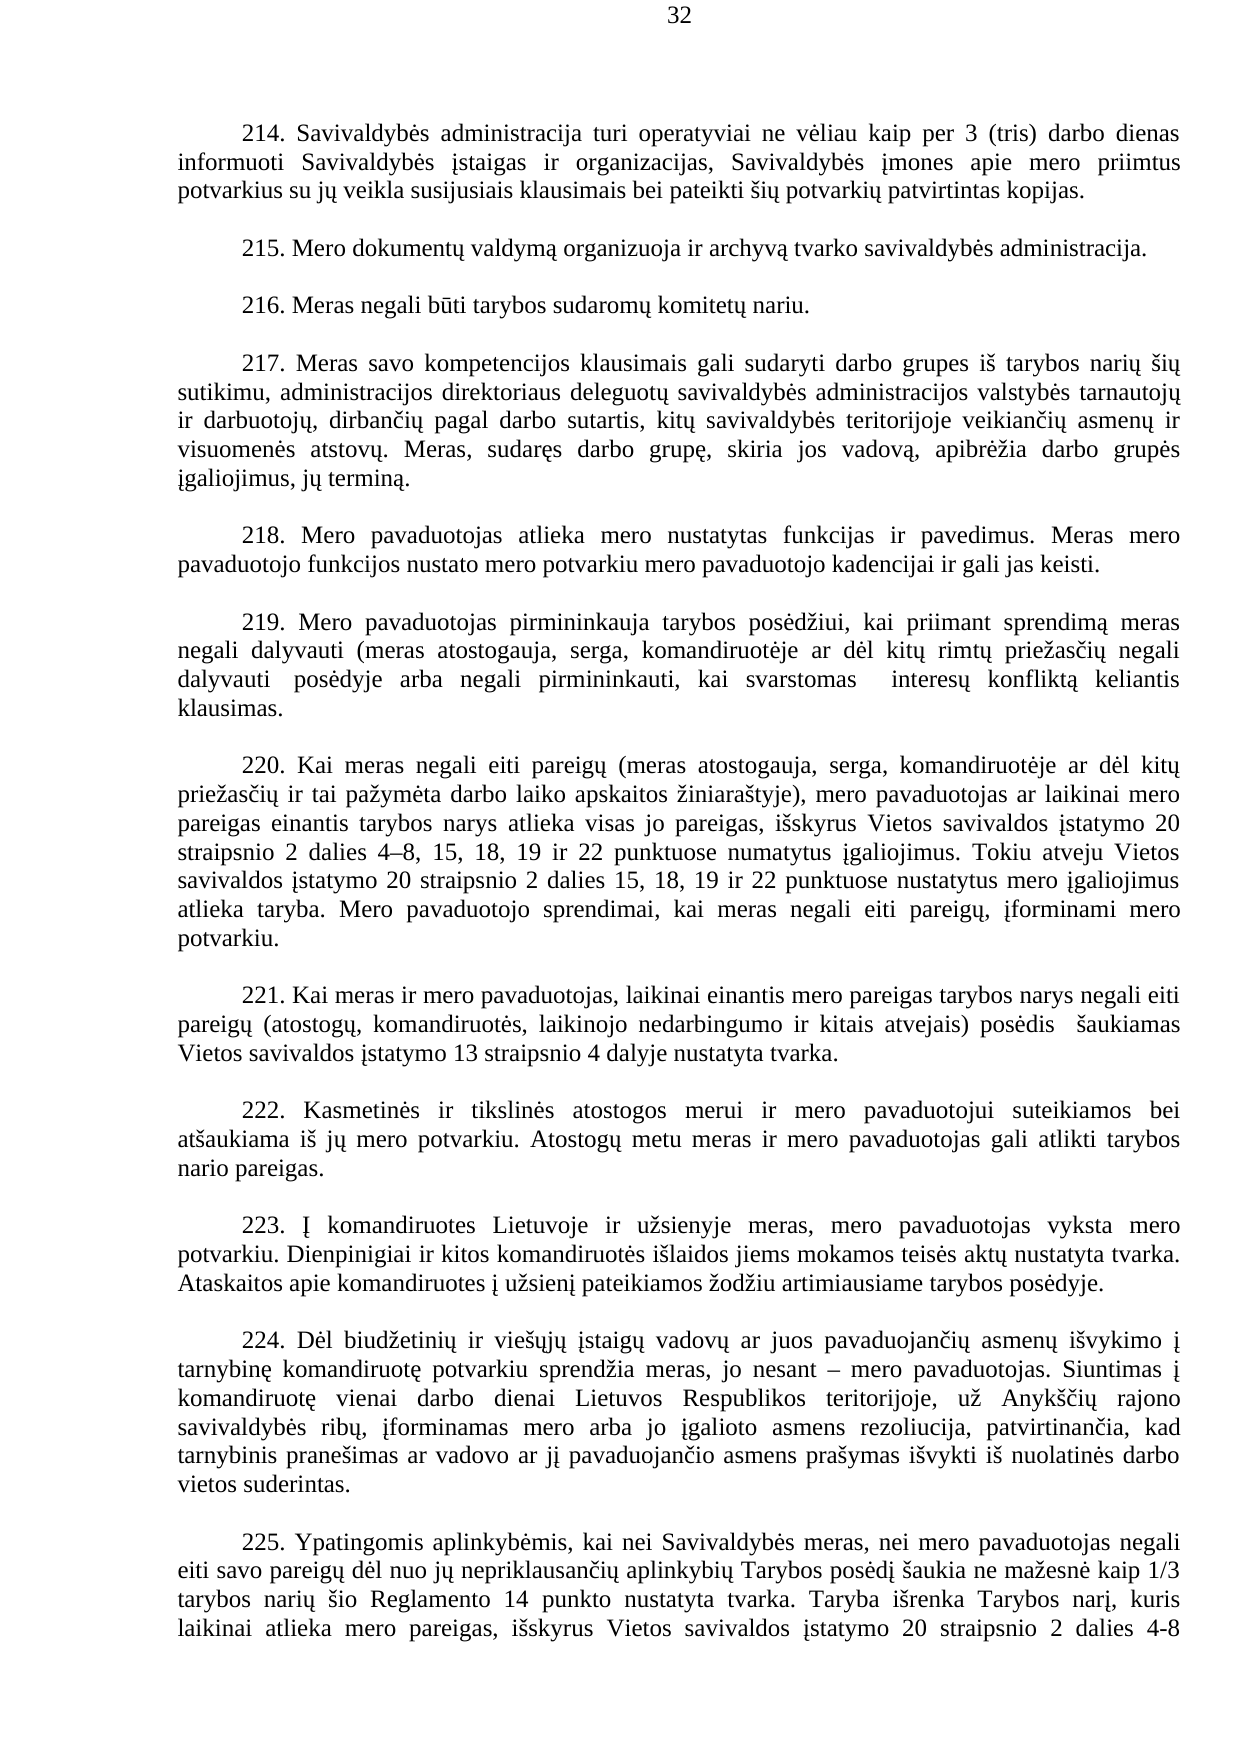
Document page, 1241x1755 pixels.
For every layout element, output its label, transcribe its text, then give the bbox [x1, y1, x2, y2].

text 225. Ypatingomis aplinkybėmis, kai nei Savivaldybės meras, nei mero pavaduotojas negali eiti savo pareigų dėl nuo jų nepriklausančių aplinkybių Tarybos posėdį šaukia ne mažesnė kaip 1/3 tarybos narių šio Reglamento 14 punkto nustatyta tvarka. Taryba išrenka Tarybos narį, kuris laikinai atlieka mero pareigas, išskyrus Vietos savivaldos įstatymo 20 straipsnio 2 dalies 4-8 [177, 1527, 1181, 1642]
text 218. Mero pavaduotojas atlieka mero nustatytas funkcijas ir pavedimus. Meras mero pavaduotojo funkcijos nustato mero potvarkiu mero pavaduotojo kadencijai ir gali jas keisti. [177, 521, 1181, 578]
text 224. Dėl biudžetinių ir viešųjų įstaigų vadovų ar juos pavaduojančių asmenų išvykimo į tarnybinę komandiruotę potvarkiu sprendžia meras, jo nesant – mero pavaduotojas. Siuntimas į komandiruotę vienai darbo dienai Lietuvos Respublikos teritorijoje, už Anykščių rajono savivaldybės ribų, įforminamas mero arba jo įgalioto asmens rezoliucija, patvirtinančia, kad tarnybinis pranešimas ar vadovo ar jį pavaduojančio asmens prašymas išvykti iš nuolatinės darbo vietos suderintas. [177, 1326, 1181, 1498]
text 214. Savivaldybės administracija turi operatyviai ne vėliau kaip per 3 (tris) darbo dienas informuoti Savivaldybės įstaigas ir organizacijas, Savivaldybės įmones apie mero priimtus potvarkius su jų veikla susijusiais klausimais bei pateikti šių potvarkių patvirtintas kopijas. [177, 118, 1181, 204]
text 222. Kasmetinės ir tikslinės atostogos merui ir mero pavaduotojui suteikiamos bei atšaukiama iš jų mero potvarkiu. Atostogų metu meras ir mero pavaduotojas gali atlikti tarybos nario pareigas. [177, 1096, 1181, 1182]
text 215. Mero dokumentų valdymą organizuoja ir archyvą tvarko savivaldybės administracija. [177, 233, 1181, 262]
text 219. Mero pavaduotojas pirmininkauja tarybos posėdžiui, kai priimant sprendimą meras negali dalyvauti (meras atostogauja, serga, komandiruotėje ar dėl kitų rimtų priežasčių negali dalyvauti posėdyje arba negali pirmininkauti, kai svarstomas interesų konfliktą keliantis klausimas. [177, 607, 1181, 722]
text 220. Kai meras negali eiti pareigų (meras atostogauja, serga, komandiruotėje ar dėl kitų priežasčių ir tai pažymėta darbo laiko apskaitos žiniaraštyje), mero pavaduotojas ar laikinai mero pareigas einantis tarybos narys atlieka visas jo pareigas, išskyrus Vietos savivaldos įstatymo 20 straipsnio 2 dalies 4–8, 15, 18, 19 ir 22 punktuose numatytus įgaliojimus. Tokiu atveju Vietos savivaldos įstatymo 20 straipsnio 2 dalies 15, 18, 19 ir 22 punktuose nustatytus mero įgaliojimus atlieka taryba. Mero pavaduotojo sprendimai, kai meras negali eiti pareigų, įforminami mero potvarkiu. [177, 751, 1181, 952]
text 223. Į komandiruotes Lietuvoje ir užsienyje meras, mero pavaduotojas vyksta mero potvarkiu. Dienpinigiai ir kitos komandiruotės išlaidos jiems mokamos teisės aktų nustatyta tvarka. Ataskaitos apie komandiruotes į užsienį pateikiamos žodžiu artimiausiame tarybos posėdyje. [177, 1211, 1181, 1297]
text 216. Meras negali būti tarybos sudaromų komitetų nariu. [177, 291, 1181, 319]
text 217. Meras savo kompetencijos klausimais gali sudaryti darbo grupes iš tarybos narių šių sutikimu, administracijos direktoriaus deleguotų savivaldybės administracijos valstybės tarnautojų ir darbuotojų, dirbančių pagal darbo sutartis, kitų savivaldybės teritorijoje veikiančių asmenų ir visuomenės atstovų. Meras, sudaręs darbo grupę, skiria jos vadovą, apibrėžia darbo grupės įgaliojimus, jų terminą. [177, 348, 1181, 492]
text 221. Kai meras ir mero pavaduotojas, laikinai einantis mero pareigas tarybos narys negali eiti pareigų (atostogų, komandiruotės, laikinojo nedarbingumo ir kitais atvejais) posėdis šaukiamas Vietos savivaldos įstatymo 13 straipsnio 4 dalyje nustatyta tvarka. [177, 981, 1181, 1067]
